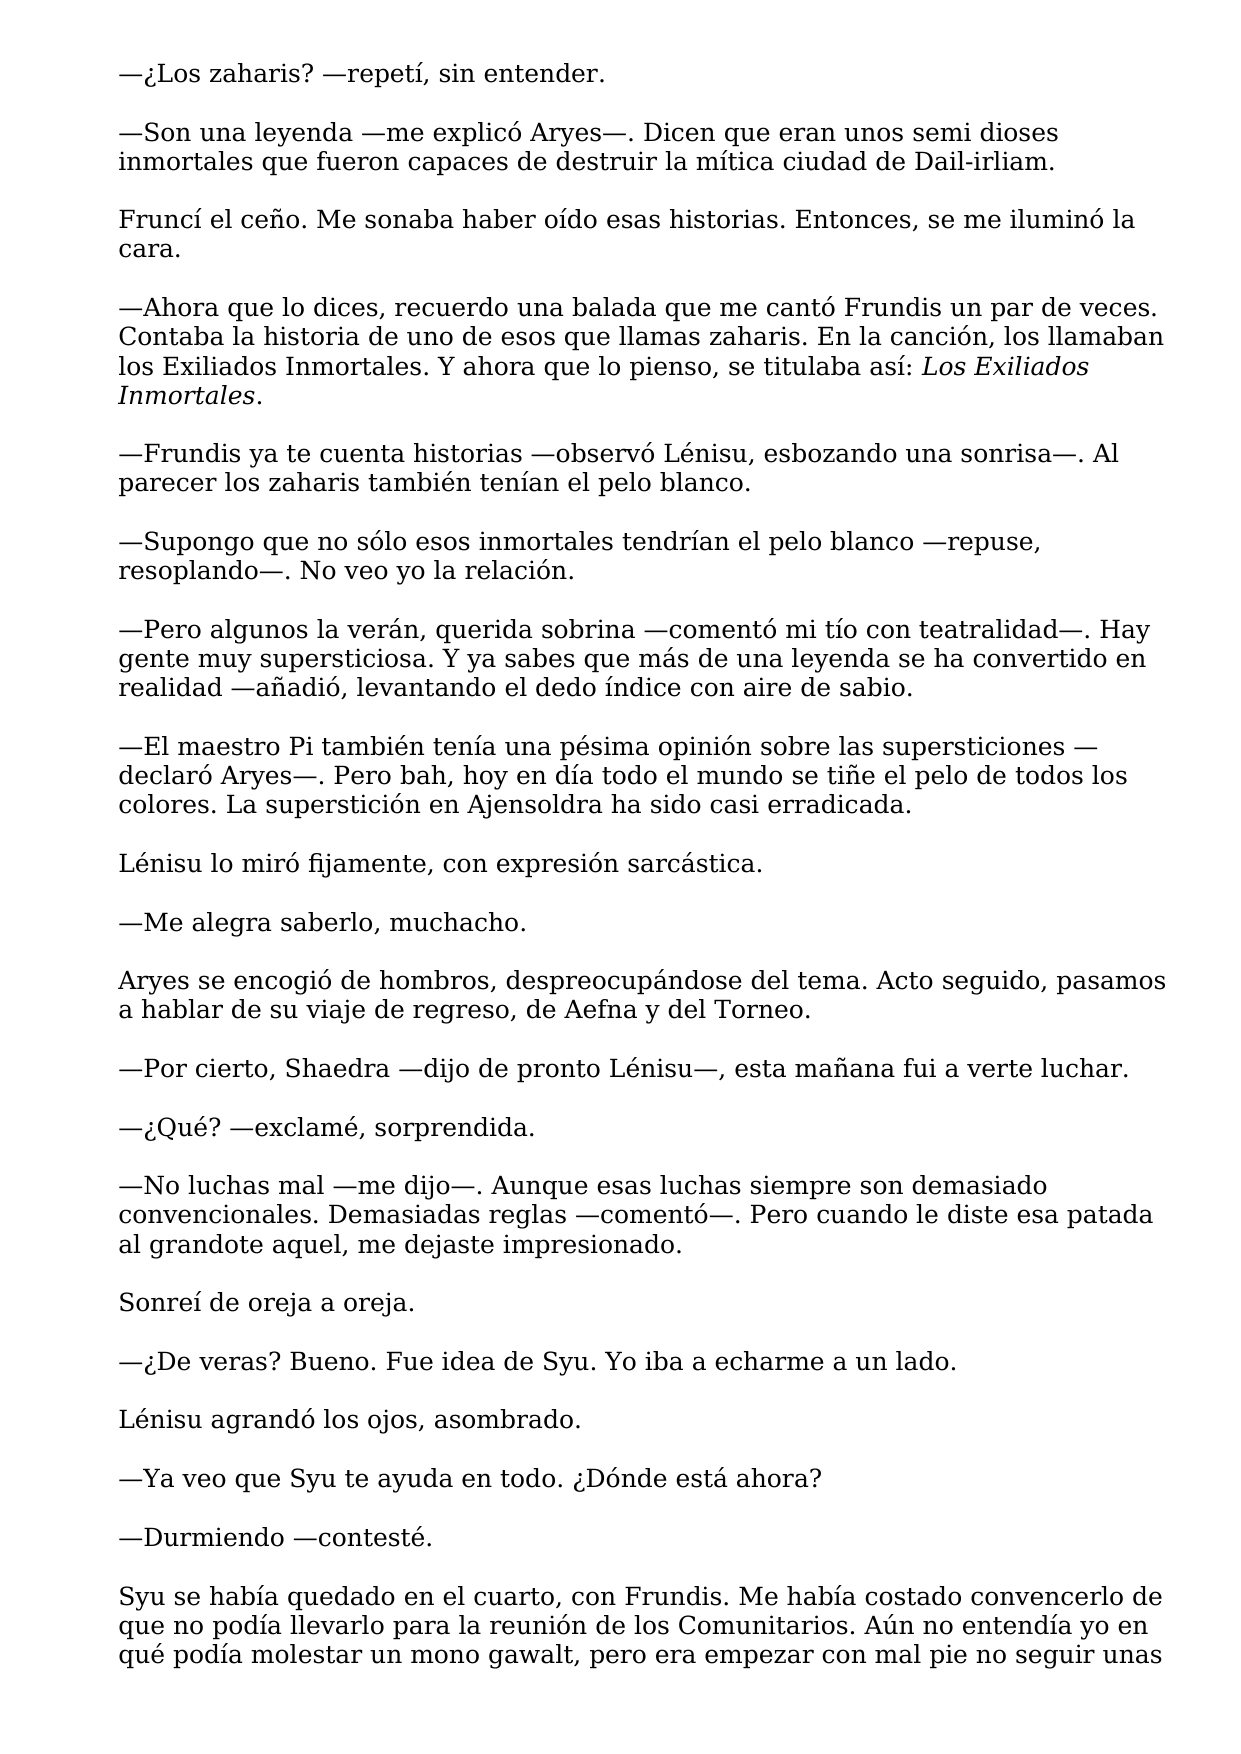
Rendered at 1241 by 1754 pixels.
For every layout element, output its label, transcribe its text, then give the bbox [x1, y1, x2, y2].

text Fruncí el ceño. Me sonaba haber oído esas historias. Entonces, se me iluminó la cara. [118, 206, 1181, 264]
text —Por cierto, Shaedra —dijo de pronto Lénisu—, esta mañana fui a verte luchar. [118, 1054, 1181, 1083]
text —Supongo que no sólo esos inmortales tendrían el pelo blanco —repuse, resoplando—. No veo yo la relación. [118, 527, 1181, 586]
text Sonreí de oreja a oreja. [118, 1288, 1181, 1318]
text —El maestro Pi también tenía una pésima opinión sobre las supersticiones —declaró Aryes—. Pero bah, hoy en día todo el mundo se tiñe el pelo de todos los colores. La superstición en Ajensoldra ha sido casi erradicada. [118, 732, 1181, 819]
text —¿De veras? Bueno. Fue idea de Syu. Yo iba a echarme a un lado. [118, 1347, 1181, 1376]
text —¿Los zaharis? —repetí, sin entender. [118, 59, 1181, 88]
text Lénisu lo miró fijamente, con expresión sarcástica. [118, 849, 1181, 878]
text —No luchas mal —me dijo—. Aunque esas luchas siempre son demasiado convencionales. Demasiadas reglas —comentó—. Pero cuando le diste esa patada al grandote aquel, me dejaste impresionado. [118, 1171, 1181, 1259]
text Syu se había quedado en el cuarto, con Frundis. Me había costado convencerlo de que no podía llevarlo para la reunión de los Comunitarios. Aún no entendía yo en qué podía molestar un mono gawalt, pero era empezar con mal pie no seguir unas [118, 1582, 1181, 1669]
text —Ya veo que Syu te ayuda en todo. ¿Dónde está ahora? [118, 1464, 1181, 1493]
text Aryes se encogió de hombros, despreocupándose del tema. Acto seguido, pasamos a hablar de su viaje de regreso, de Aefna y del Torneo. [118, 966, 1181, 1025]
text —Me alegra saberlo, muchacho. [118, 908, 1181, 937]
text —Son una leyenda —me explicó Aryes—. Dicen que eran unos semi dioses inmortales que fueron capaces de destruir la mítica ciudad de Dail-irliam. [118, 118, 1181, 176]
text —Pero algunos la verán, querida sobrina —comentó mi tío con teatralidad—. Hay gente muy supersticiosa. Y ya sabes que más de una leyenda se ha convertido en realidad —añadió, levantando el dedo índice con aire de sabio. [118, 615, 1181, 703]
text —Frundis ya te cuenta historias —observó Lénisu, esbozando una sonrisa—. Al parecer los zaharis también tenían el pelo blanco. [118, 439, 1181, 498]
text Lénisu agrandó los ojos, asombrado. [118, 1406, 1181, 1435]
text —Durmiendo —contesté. [118, 1523, 1181, 1552]
text —Ahora que lo dices, recuerdo una balada que me cantó Frundis un par de veces. Contaba la historia de uno de esos que llamas zaharis. En la canción, los llamaban los Exiliados Inmortales. Y ahora que lo pienso, se titulaba así: Los Exiliados Inmortales. [118, 293, 1181, 410]
text —¿Qué? —exclamé, sorprendida. [118, 1113, 1181, 1142]
